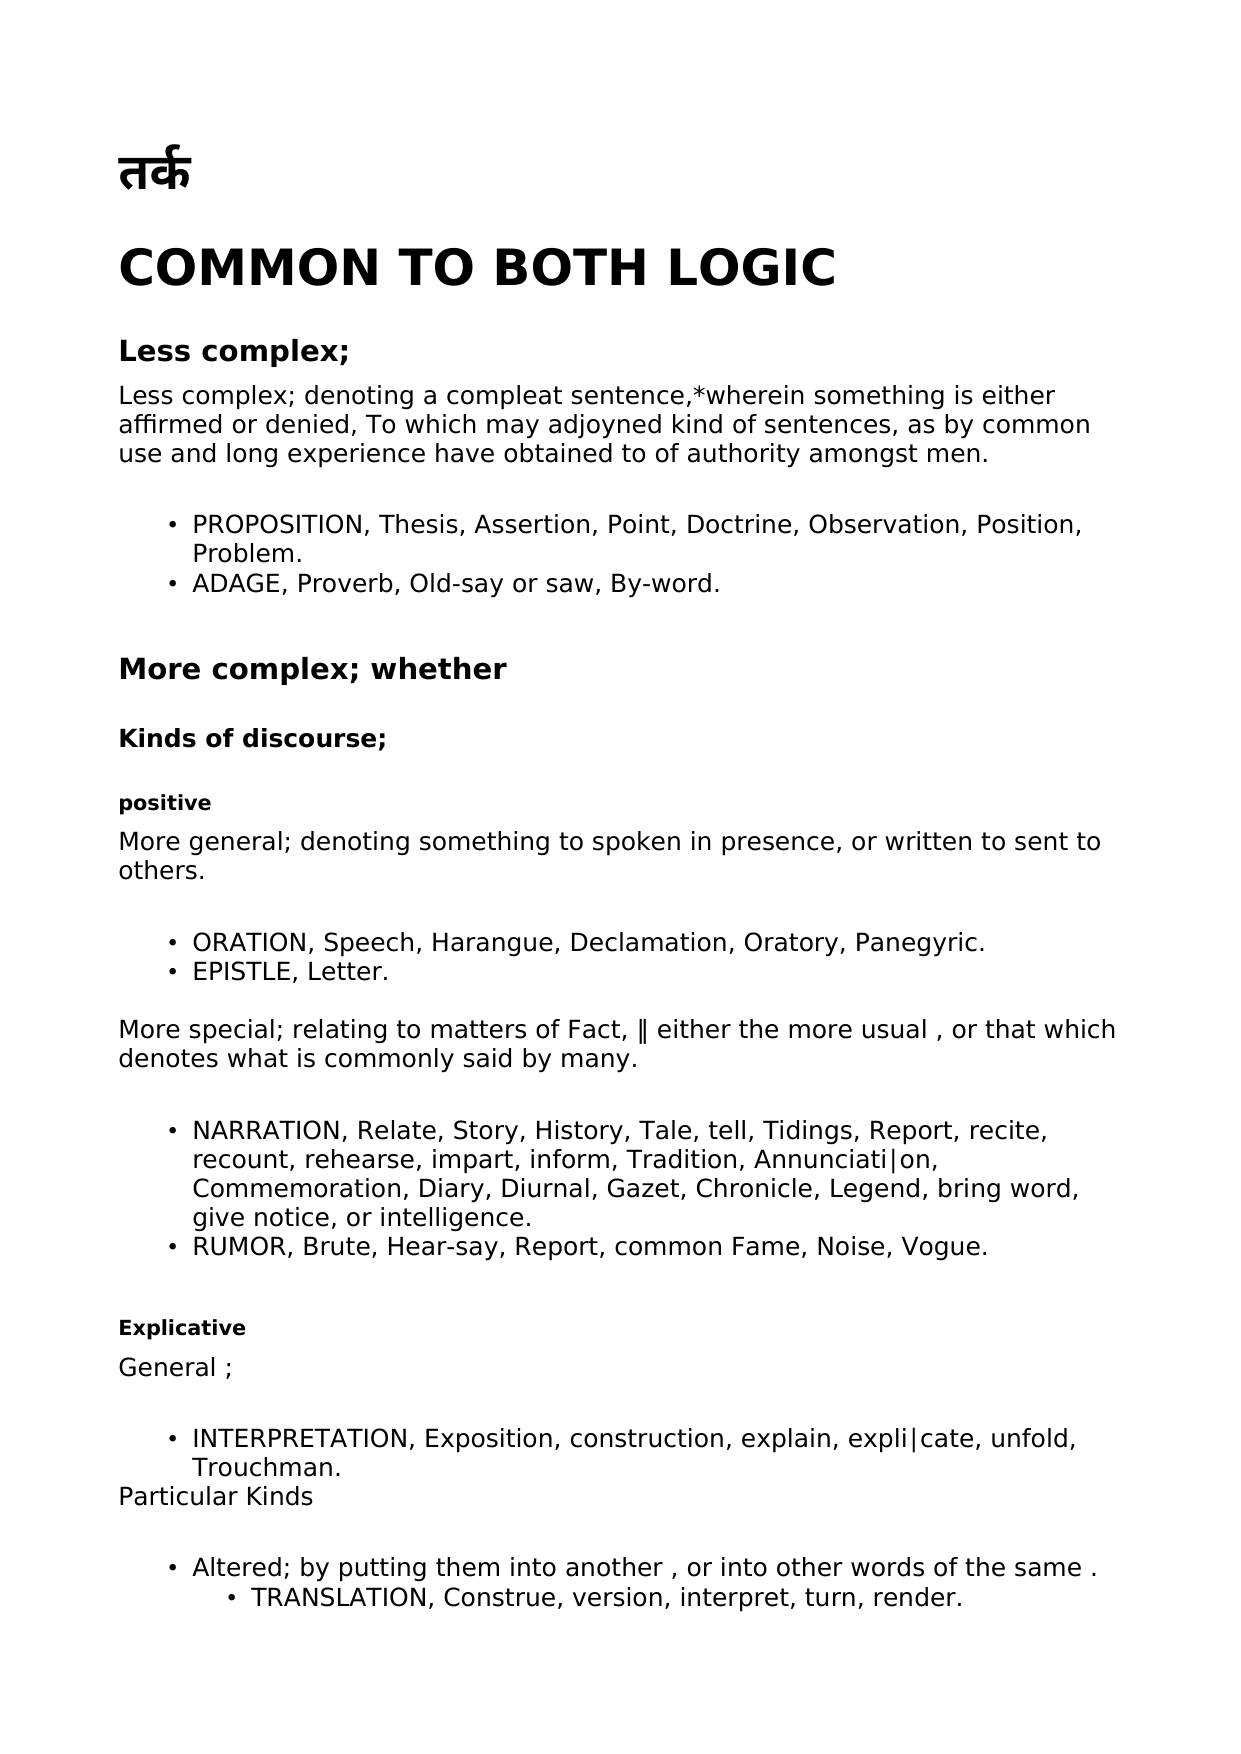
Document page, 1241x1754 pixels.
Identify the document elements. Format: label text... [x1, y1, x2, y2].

text More special; relating to matters of Fact, ‖ either the more usual , or that which denotes what is commonly said by many. [118, 1016, 1122, 1074]
subtitle More complex; whether [118, 652, 1122, 686]
list ORATION, Speech, Harangue, Declamation, Oratory, Panegyric. [177, 928, 1122, 957]
list ADAGE, Proverb, Old-say or saw, By-word. [177, 569, 1122, 598]
list NARRATION, Relate, Story, History, Tale, tell, Tidings, Report, recite, recount, rehearse, impart, inform, Tradition, Annunciati∣on, Commemoration, Diary, Diurnal, Gazet, Chronicle, Legend, bring word, give notice, or intelligence. [177, 1116, 1122, 1232]
text Less complex; denoting a compleat sentence,*wherein something is either affirmed or denied, To which may adjoyned kind of sentences, as by common use and long experience have obtained to of authority amongst men. [118, 381, 1122, 468]
list PROPOSITION, Thesis, Assertion, Point, Doctrine, Observation, Position, Problem. [177, 511, 1122, 569]
text General ; [118, 1353, 1122, 1382]
list INTERPRETATION, Exposition, construction, explain, expli∣cate, unfold, Trouchman. [177, 1424, 1122, 1482]
subtitle COMMON TO BOTH LOGIC [118, 239, 1122, 297]
text Particular Kinds [118, 1482, 1122, 1512]
list TRANSLATION, Construe, version, interpret, turn, render. [236, 1583, 1122, 1612]
subtitle positive [118, 791, 1122, 815]
subtitle Kinds of discourse; [118, 724, 1122, 753]
list Altered; by putting them into another , or into other words of the same . [177, 1553, 1122, 1583]
list EPISTLE, Letter. [177, 957, 1122, 986]
subtitle तर्क [118, 143, 1122, 201]
subtitle Less complex; [118, 334, 1122, 368]
subtitle Explicative [118, 1316, 1122, 1340]
text More general; denoting something to spoken in presence, or written to sent to others. [118, 827, 1122, 886]
list RUMOR, Brute, Hear-say, Report, common Fame, Noise, Vogue. [177, 1232, 1122, 1262]
